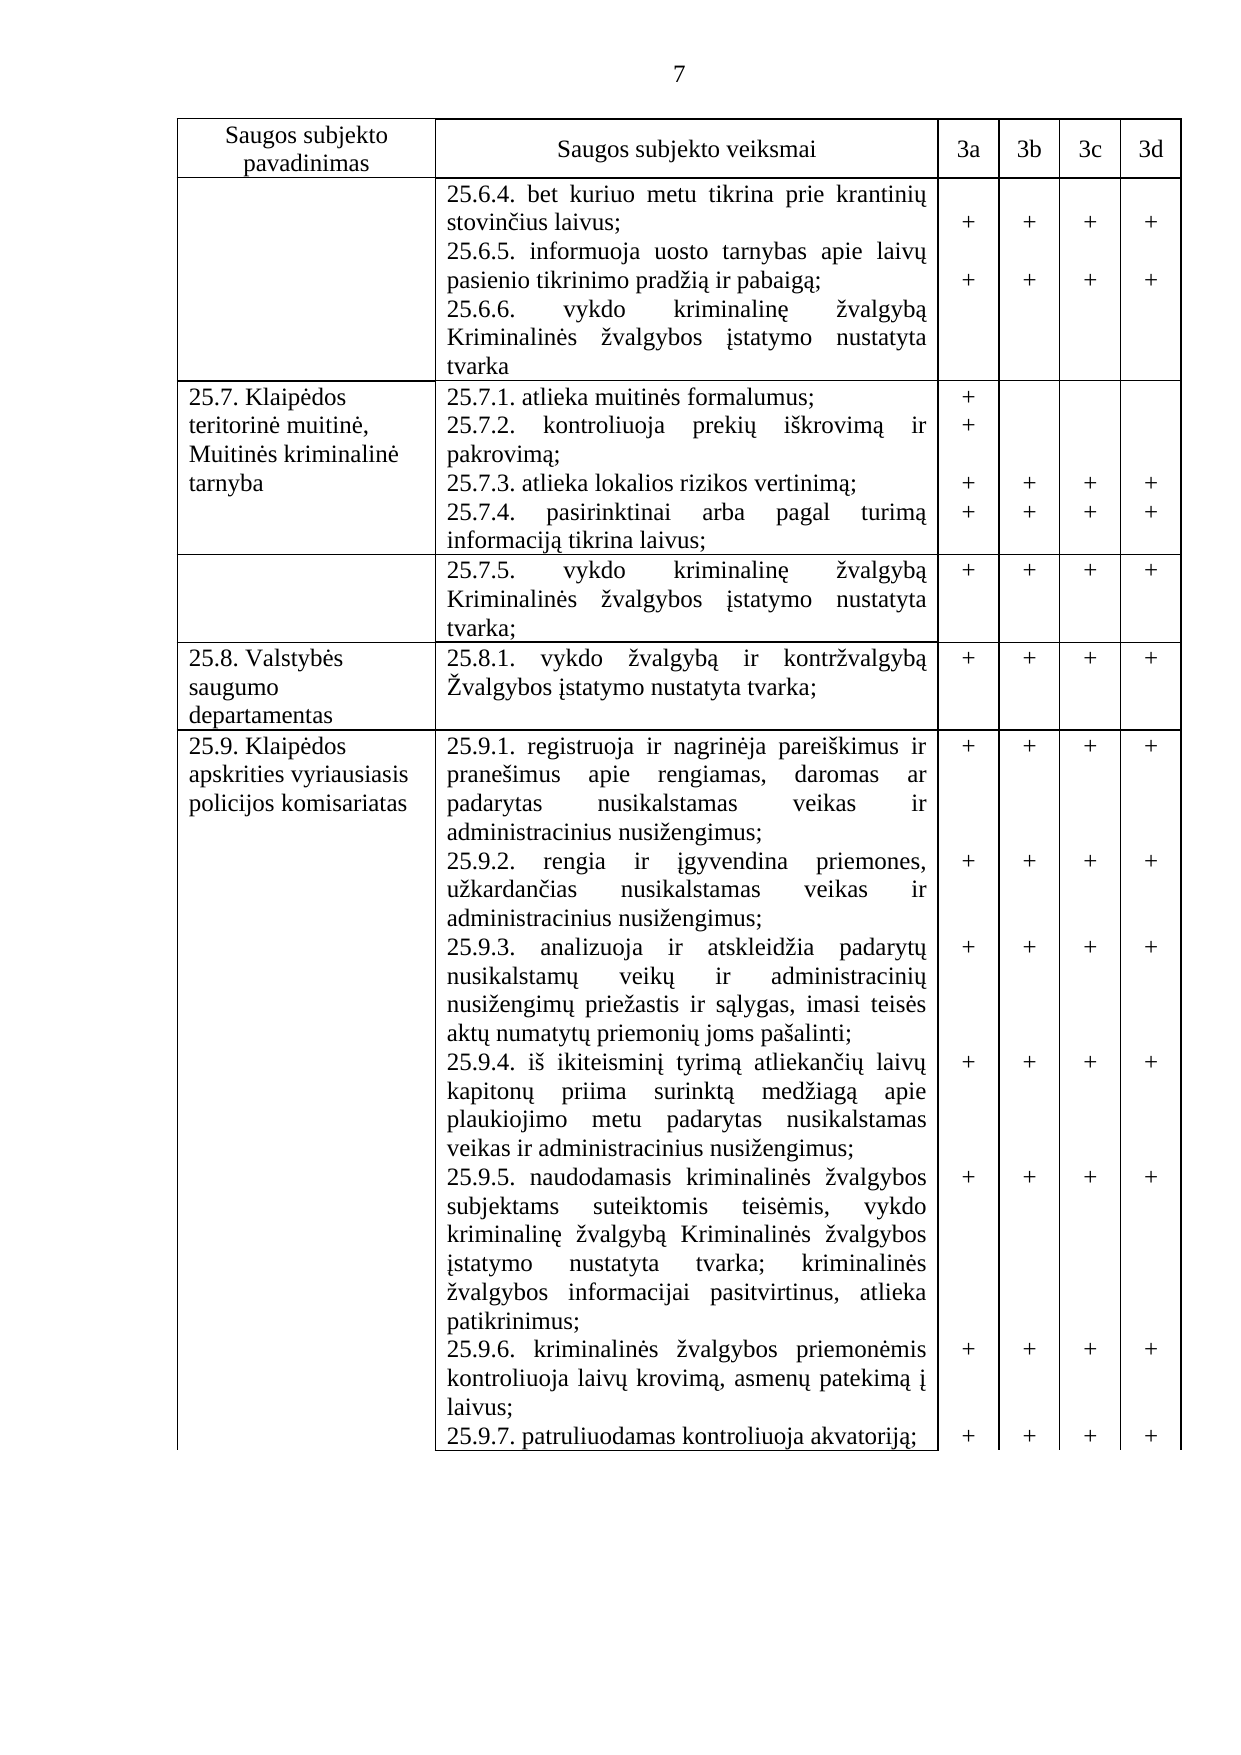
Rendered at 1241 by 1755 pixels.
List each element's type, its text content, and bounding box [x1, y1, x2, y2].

table_header Saugos subjekto veiksmai [436, 120, 937, 177]
table_cell + + + + + + + [1121, 731, 1180, 1449]
table_cell + [1000, 555, 1059, 641]
table_cell 25.7.5. vykdo kriminalinę žvalgybą Kriminalinės žvalgybos įstatymo nustatyta tvarka; [436, 555, 937, 641]
table_cell 25.9. Klaipėdos apskrities vyriausiasis policijos komisariatas [178, 731, 435, 1449]
table_cell + [939, 643, 998, 729]
table_cell + [1121, 555, 1180, 641]
table_cell + + + + + + + [939, 731, 998, 1449]
table_cell + [1060, 643, 1120, 729]
table_cell 25.8. Valstybės saugumo departamentas [178, 643, 435, 729]
table_cell + [1060, 555, 1120, 641]
table_cell 25.8.1. vykdo žvalgybą ir kontržvalgybą Žvalgybos įstatymo nustatyta tvarka; [436, 643, 937, 729]
table_cell 25.6.4. bet kuriuo metu tikrina prie krantinių stovinčius laivus; 25.6.5. informuoja uosto tarnybas apie laivų pasienio tikrinimo pradžią ir pabaigą; 25.6.6. vykdo kriminalinę žvalgybą Kriminalinės žvalgybos įstatymo nustatyta tvarka [436, 179, 937, 380]
table_cell + + + + + + + [1000, 731, 1059, 1449]
table_cell 25.7.1. atlieka muitinės formalumus; 25.7.2. kontroliuoja prekių iškrovimą ir pakrovimą; 25.7.3. atlieka lokalios rizikos vertinimą; 25.7.4. pasirinktinai arba pagal turimą informaciją tikrina laivus; [436, 381, 937, 554]
table_header Saugos subjekto pavadinimas [178, 119, 435, 177]
table_cell + + [1000, 179, 1059, 380]
table_header 3c [1060, 120, 1120, 177]
table_cell + + [1060, 179, 1120, 380]
table_cell + [939, 555, 998, 641]
table_cell [178, 555, 435, 641]
table_cell + + [939, 179, 998, 380]
table_cell + + [1121, 179, 1180, 380]
table_cell 25.7. Klaipėdos teritorinė muitinė, Muitinės kriminalinė tarnyba [178, 382, 435, 554]
table_header 3b [1000, 120, 1059, 177]
table_cell + + [1060, 381, 1120, 554]
table_cell + + [1121, 381, 1180, 554]
table_cell + + + + + + + [1060, 731, 1120, 1449]
table_header 3a [939, 120, 998, 177]
table_header 3d [1121, 120, 1180, 177]
table_cell + [1000, 643, 1059, 729]
table_cell + + [1000, 381, 1059, 554]
table_cell 25.9.1. registruoja ir nagrinėja pareiškimus ir pranešimus apie rengiamas, daromas ar padarytas nusikalstamas veikas ir administracinius nusižengimus; 25.9.2. rengia ir įgyvendina priemones, užkardančias nusikalstamas veikas ir administracinius nusižengimus; 25.9.3. analizuoja ir atskleidžia padarytų nusikalstamų veikų ir administracinių nusižengimų priežastis ir sąlygas, imasi teisės aktų numatytų priemonių joms pašalinti; 25.9.4. iš ikiteisminį tyrimą atliekančių laivų kapitonų priima surinktą medžiagą apie plaukiojimo metu padarytas nusikalstamas veikas ir administracinius nusižengimus; 25.9.5. naudodamasis kriminalinės žvalgybos subjektams suteiktomis teisėmis, vykdo kriminalinę žvalgybą Kriminalinės žvalgybos įstatymo nustatyta tvarka; kriminalinės žvalgybos informacijai pasitvirtinus, atlieka patikrinimus; 25.9.6. kriminalinės žvalgybos priemonėmis kontroliuoja laivų krovimą, asmenų patekimą į laivus; 25.9.7. patruliuodamas kontroliuoja akvatoriją; [436, 731, 937, 1449]
table_cell [178, 178, 435, 380]
table_cell + [1121, 643, 1180, 729]
table_cell + + + + [939, 381, 998, 554]
